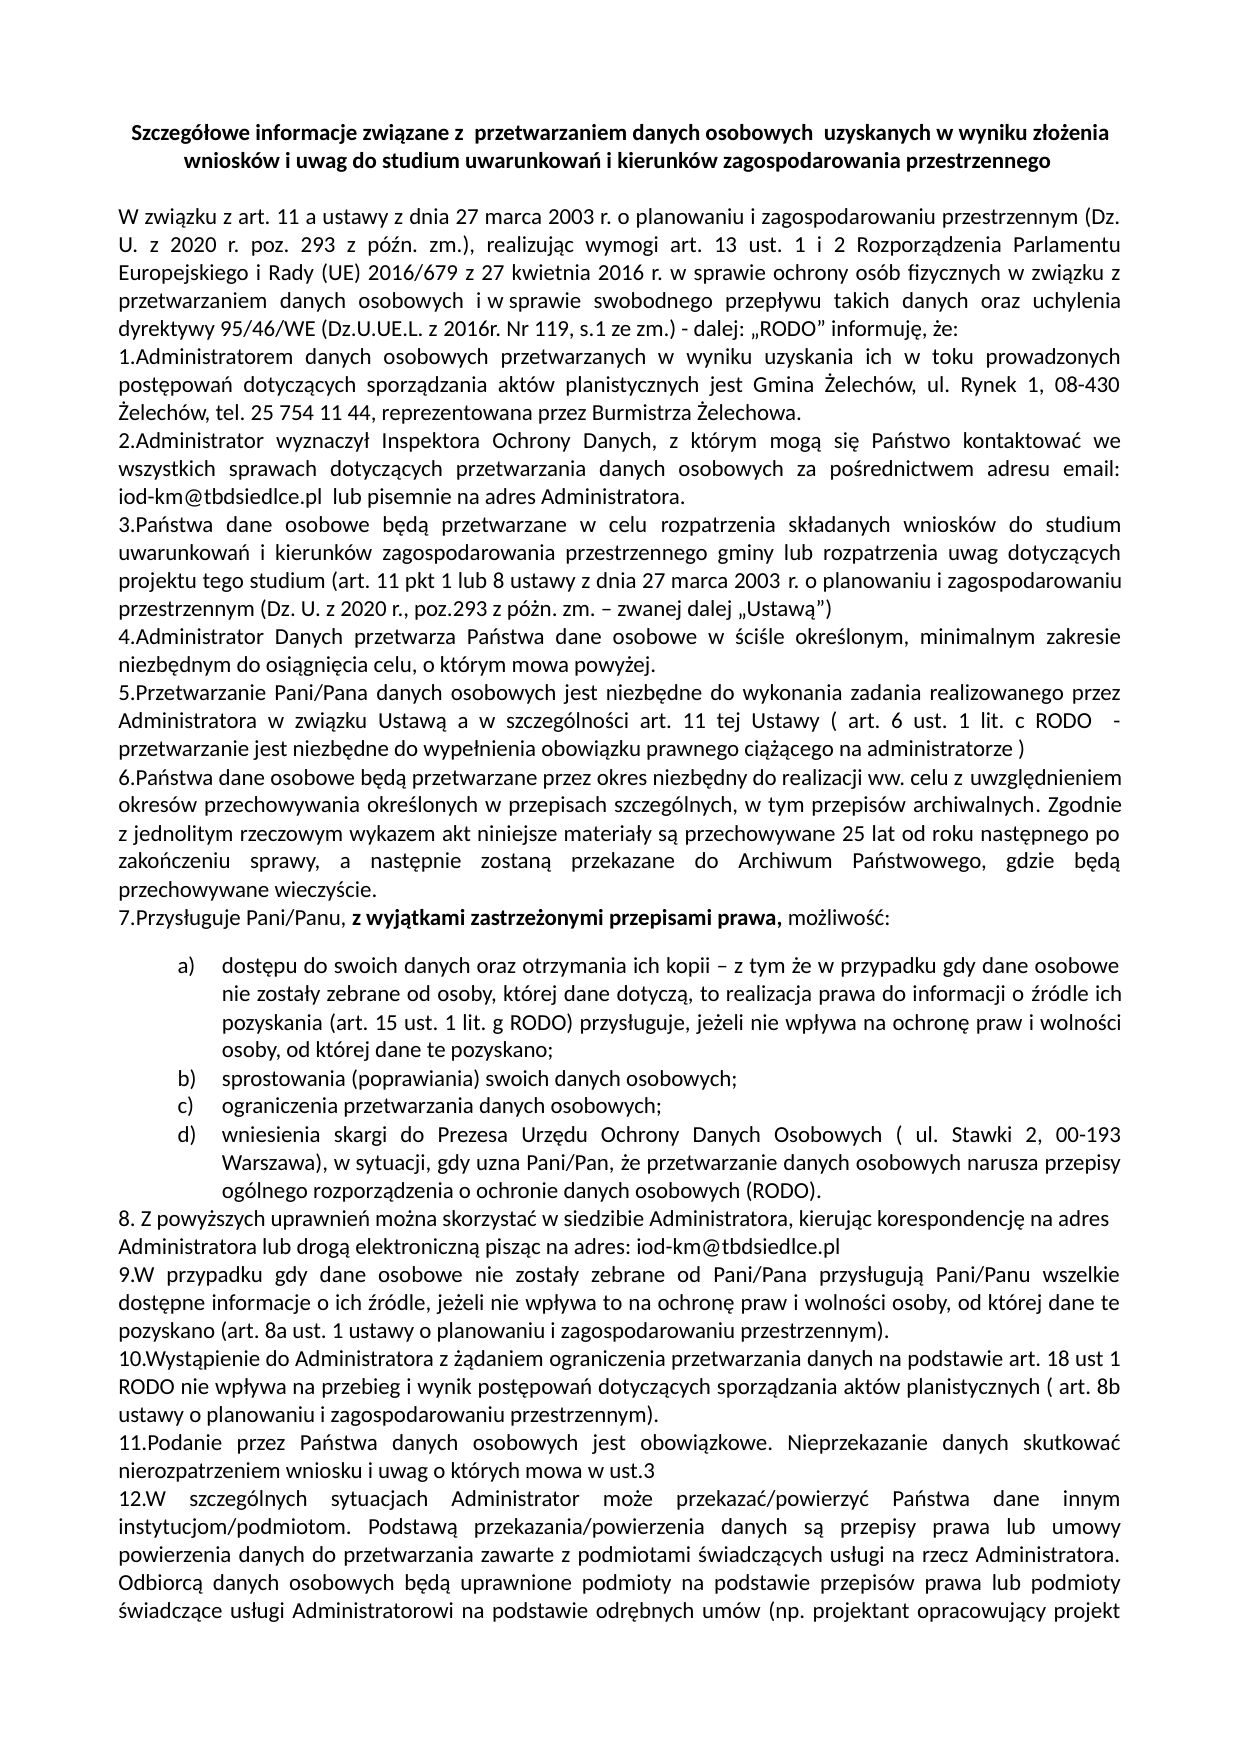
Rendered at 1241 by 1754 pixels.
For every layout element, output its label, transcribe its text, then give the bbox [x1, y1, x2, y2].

list 9.W przypadku gdy dane osobowe nie zostały zebrane od Pani/Pana przysługują Pani/Panu wszelkie dostępne informacje o ich źródle, jeżeli nie wpływa to na ochronę praw i wolności osoby, od której dane te pozyskano (art. 8a ust. 1 ustawy o planowaniu i zagospodarowaniu przestrzennym). [118, 1260, 1122, 1344]
text Szczegółowe informacje związane z przetwarzaniem danych osobowych uzyskanych w wyniku złożenia wniosków i uwag do studium uwarunkowań i kierunków zagospodarowania przestrzennego [118, 118, 1122, 174]
list 12.W szczególnych sytuacjach Administrator może przekazać/powierzyć Państwa dane innym instytucjom/podmiotom. Podstawą przekazania/powierzenia danych są przepisy prawa lub umowy powierzenia danych do przetwarzania zawarte z podmiotami świadczących usługi na rzecz Administratora. Odbiorcą danych osobowych będą uprawnione podmioty na podstawie przepisów prawa lub podmioty świadczące usługi Administratorowi na podstawie odrębnych umów (np. projektant opracowujący projekt [118, 1484, 1122, 1624]
list 11.Podanie przez Państwa danych osobowych jest obowiązkowe. Nieprzekazanie danych skutkować nierozpatrzeniem wniosku i uwag o których mowa w ust.3 [118, 1428, 1122, 1484]
list 6.Państwa dane osobowe będą przetwarzane przez okres niezbędny do realizacji ww. celu z uwzględnieniem okresów przechowywania określonych w przepisach szczególnych, w tym przepisów archiwalnych. Zgodnie z jednolitym rzeczowym wykazem akt niniejsze materiały są przechowywane 25 lat od roku następnego po zakończeniu sprawy, a następnie zostaną przekazane do Archiwum Państwowego, gdzie będą przechowywane wieczyście. [118, 763, 1122, 903]
list 5.Przetwarzanie Pani/Pana danych osobowych jest niezbędne do wykonania zadania realizowanego przez Administratora w związku Ustawą a w szczególności art. 11 tej Ustawy ( art. 6 ust. 1 lit. c RODO - przetwarzanie jest niezbędne do wypełnienia obowiązku prawnego ciążącego na administratorze ) [118, 678, 1122, 763]
list ograniczenia przetwarzania danych osobowych; [177, 1092, 1122, 1120]
list 10.Wystąpienie do Administratora z żądaniem ograniczenia przetwarzania danych na podstawie art. 18 ust 1 RODO nie wpływa na przebieg i wynik postępowań dotyczących sporządzania aktów planistycznych ( art. 8b ustawy o planowaniu i zagospodarowaniu przestrzennym). [118, 1344, 1122, 1428]
text 3.Państwa dane osobowe będą przetwarzane w celu rozpatrzenia składanych wniosków do studium uwarunkowań i kierunków zagospodarowania przestrzennego gminy lub rozpatrzenia uwag dotyczących projektu tego studium (art. 11 pkt 1 lub 8 ustawy z dnia 27 marca 2003 r. o planowaniu i zagospodarowaniu przestrzennym (Dz. U. z 2020 r., poz.293 z póżn. zm. – zwanej dalej „Ustawą”) [118, 510, 1122, 622]
list 7.Przysługuje Pani/Panu, z wyjątkami zastrzeżonymi przepisami prawa, możliwość: [118, 903, 1122, 931]
list wniesienia skargi do Prezesa Urzędu Ochrony Danych Osobowych ( ul. Stawki 2, 00-193 Warszawa), w sytuacji, gdy uzna Pani/Pan, że przetwarzanie danych osobowych narusza przepisy ogólnego rozporządzenia o ochronie danych osobowych (RODO). [177, 1120, 1122, 1204]
list sprostowania (poprawiania) swoich danych osobowych; [177, 1064, 1122, 1092]
list dostępu do swoich danych oraz otrzymania ich kopii – z tym że w przypadku gdy dane osobowe nie zostały zebrane od osoby, której dane dotyczą, to realizacja prawa do informacji o źródle ich pozyskania (art. 15 ust. 1 lit. g RODO) przysługuje, jeżeli nie wpływa na ochronę praw i wolności osoby, od której dane te pozyskano; [177, 952, 1122, 1064]
text 2.Administrator wyznaczył Inspektora Ochrony Danych, z którym mogą się Państwo kontaktować we wszystkich sprawach dotyczących przetwarzania danych osobowych za pośrednictwem adresu email: iod-km@tbdsiedlce.pl lub pisemnie na adres Administratora. [118, 426, 1122, 510]
text 1.Administratorem danych osobowych przetwarzanych w wyniku uzyskania ich w toku prowadzonych postępowań dotyczących sporządzania aktów planistycznych jest Gmina Żelechów, ul. Rynek 1, 08-430 Żelechów, tel. 25 754 11 44, reprezentowana przez Burmistrza Żelechowa. [118, 342, 1122, 426]
list 8. Z powyższych uprawnień można skorzystać w siedzibie Administratora, kierując korespondencję na adres Administratora lub drogą elektroniczną pisząc na adres: iod-km@tbdsiedlce.pl [118, 1204, 1122, 1260]
list 4.Administrator Danych przetwarza Państwa dane osobowe w ściśle określonym, minimalnym zakresie niezbędnym do osiągnięcia celu, o którym mowa powyżej. [118, 622, 1122, 678]
text W związku z art. 11 a ustawy z dnia 27 marca 2003 r. o planowaniu i zagospodarowaniu przestrzennym (Dz. U. z 2020 r. poz. 293 z późn. zm.), realizując wymogi art. 13 ust. 1 i 2 Rozporządzenia Parlamentu Europejskiego i Rady (UE) 2016/679 z 27 kwietnia 2016 r. w sprawie ochrony osób fizycznych w związku z przetwarzaniem danych osobowych i w sprawie swobodnego przepływu takich danych oraz uchylenia dyrektywy 95/46/WE (Dz.U.UE.L. z 2016r. Nr 119, s.1 ze zm.) - dalej: „RODO” informuję, że: [118, 202, 1122, 342]
